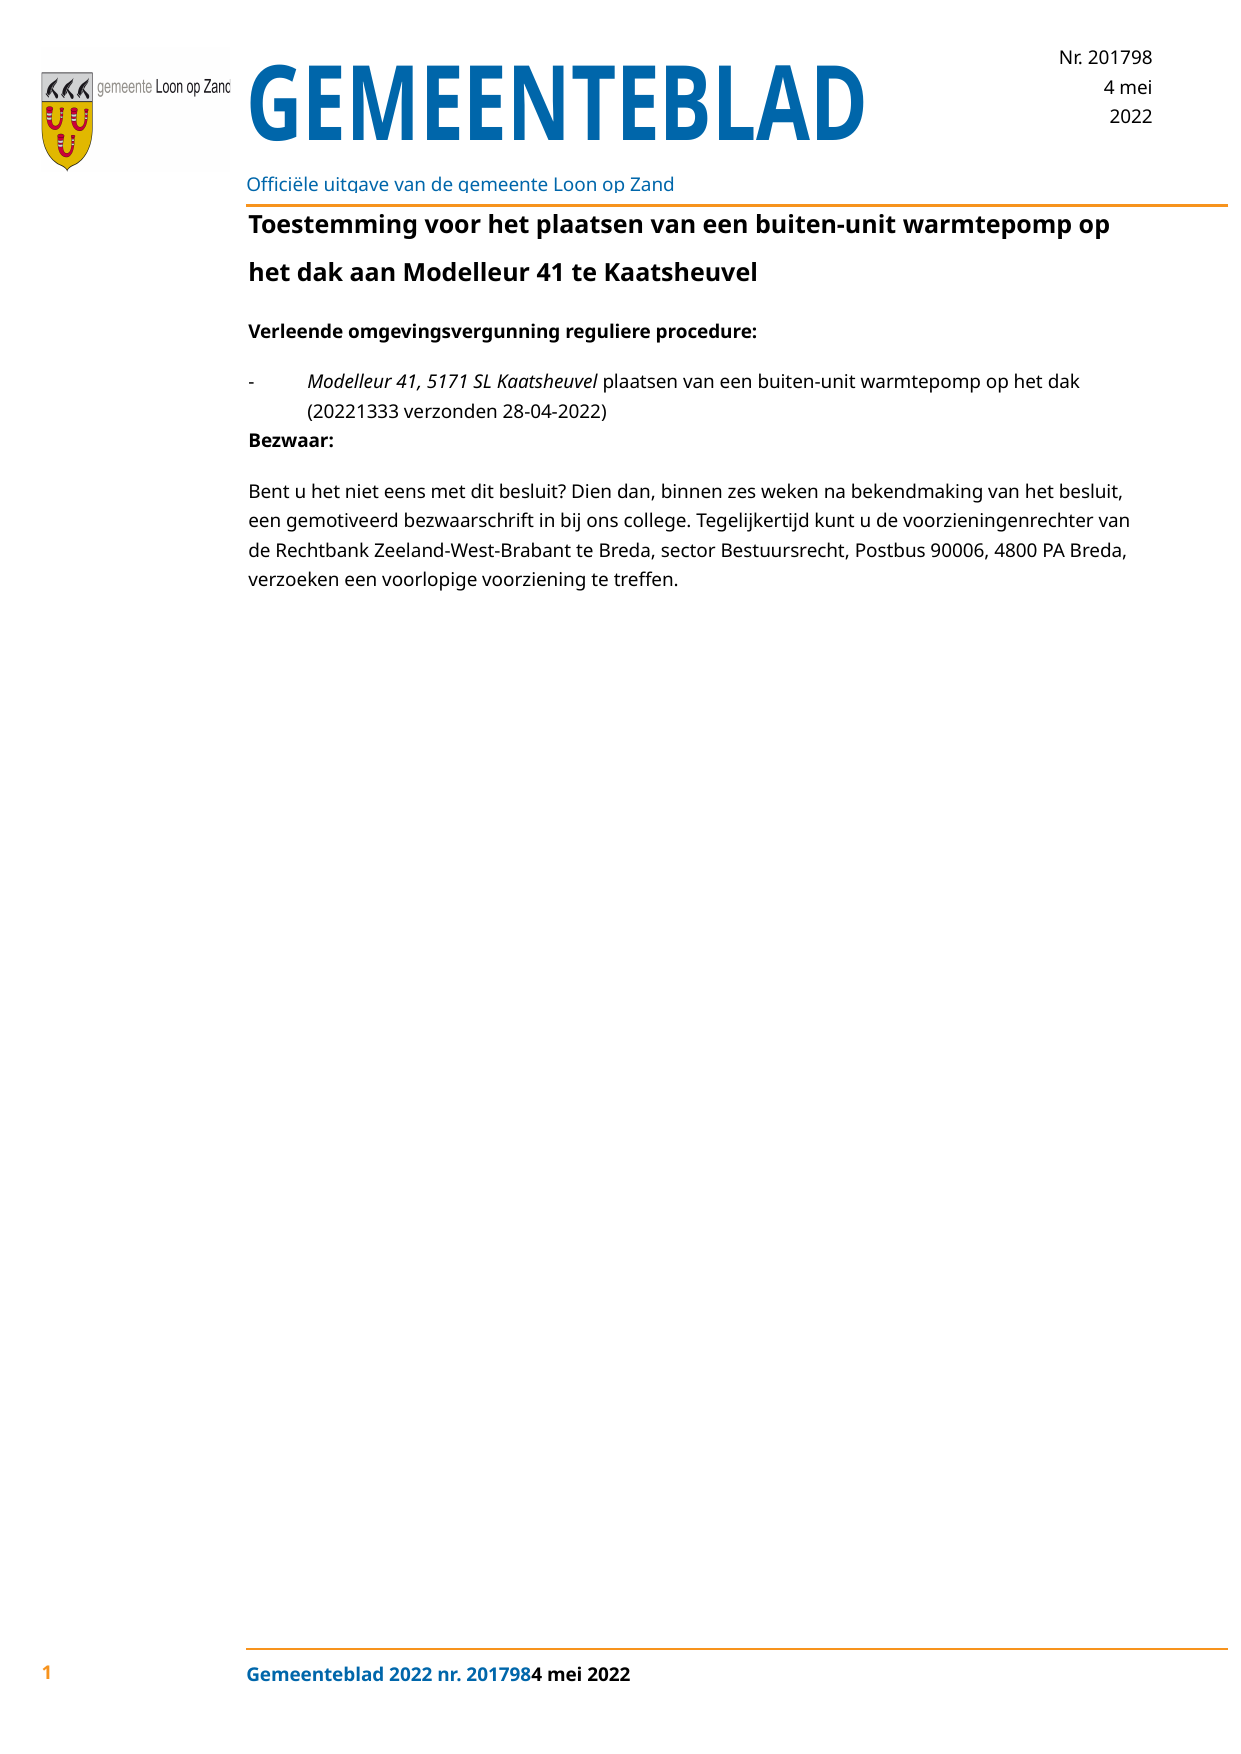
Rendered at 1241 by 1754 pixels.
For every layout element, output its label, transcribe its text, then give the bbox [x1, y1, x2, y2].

text Verleende omgevingsvergunning reguliere procedure: [248, 318, 1152, 344]
text Toestemming voor het plaatsen van een buiten-unit warmtepomp op het dak aan Modelleur 41 te Kaatsheuvel [248, 207, 1152, 288]
text Bent u het niet eens met dit besluit? Dien dan, binnen zes weken na bekendmaking van het besluit, een gemotiveerd bezwaarschrift in bij ons college. Tegelijkertijd kunt u de voorzieningenrechter van de Rechtbank Zeeland-West-Brabant te Breda, sector Bestuursrecht, Postbus 90006, 4800 PA Breda, verzoeken een voorlopige voorziening te treffen. [248, 478, 1152, 592]
text Bezwaar: [248, 427, 1152, 453]
list Modelleur 41, 5171 SL Kaatsheuvel plaatsen van een buiten-unit warmtepomp op het dak (20221333 verzonden 28-04-2022) [248, 368, 1152, 424]
picture [41, 47, 231, 172]
